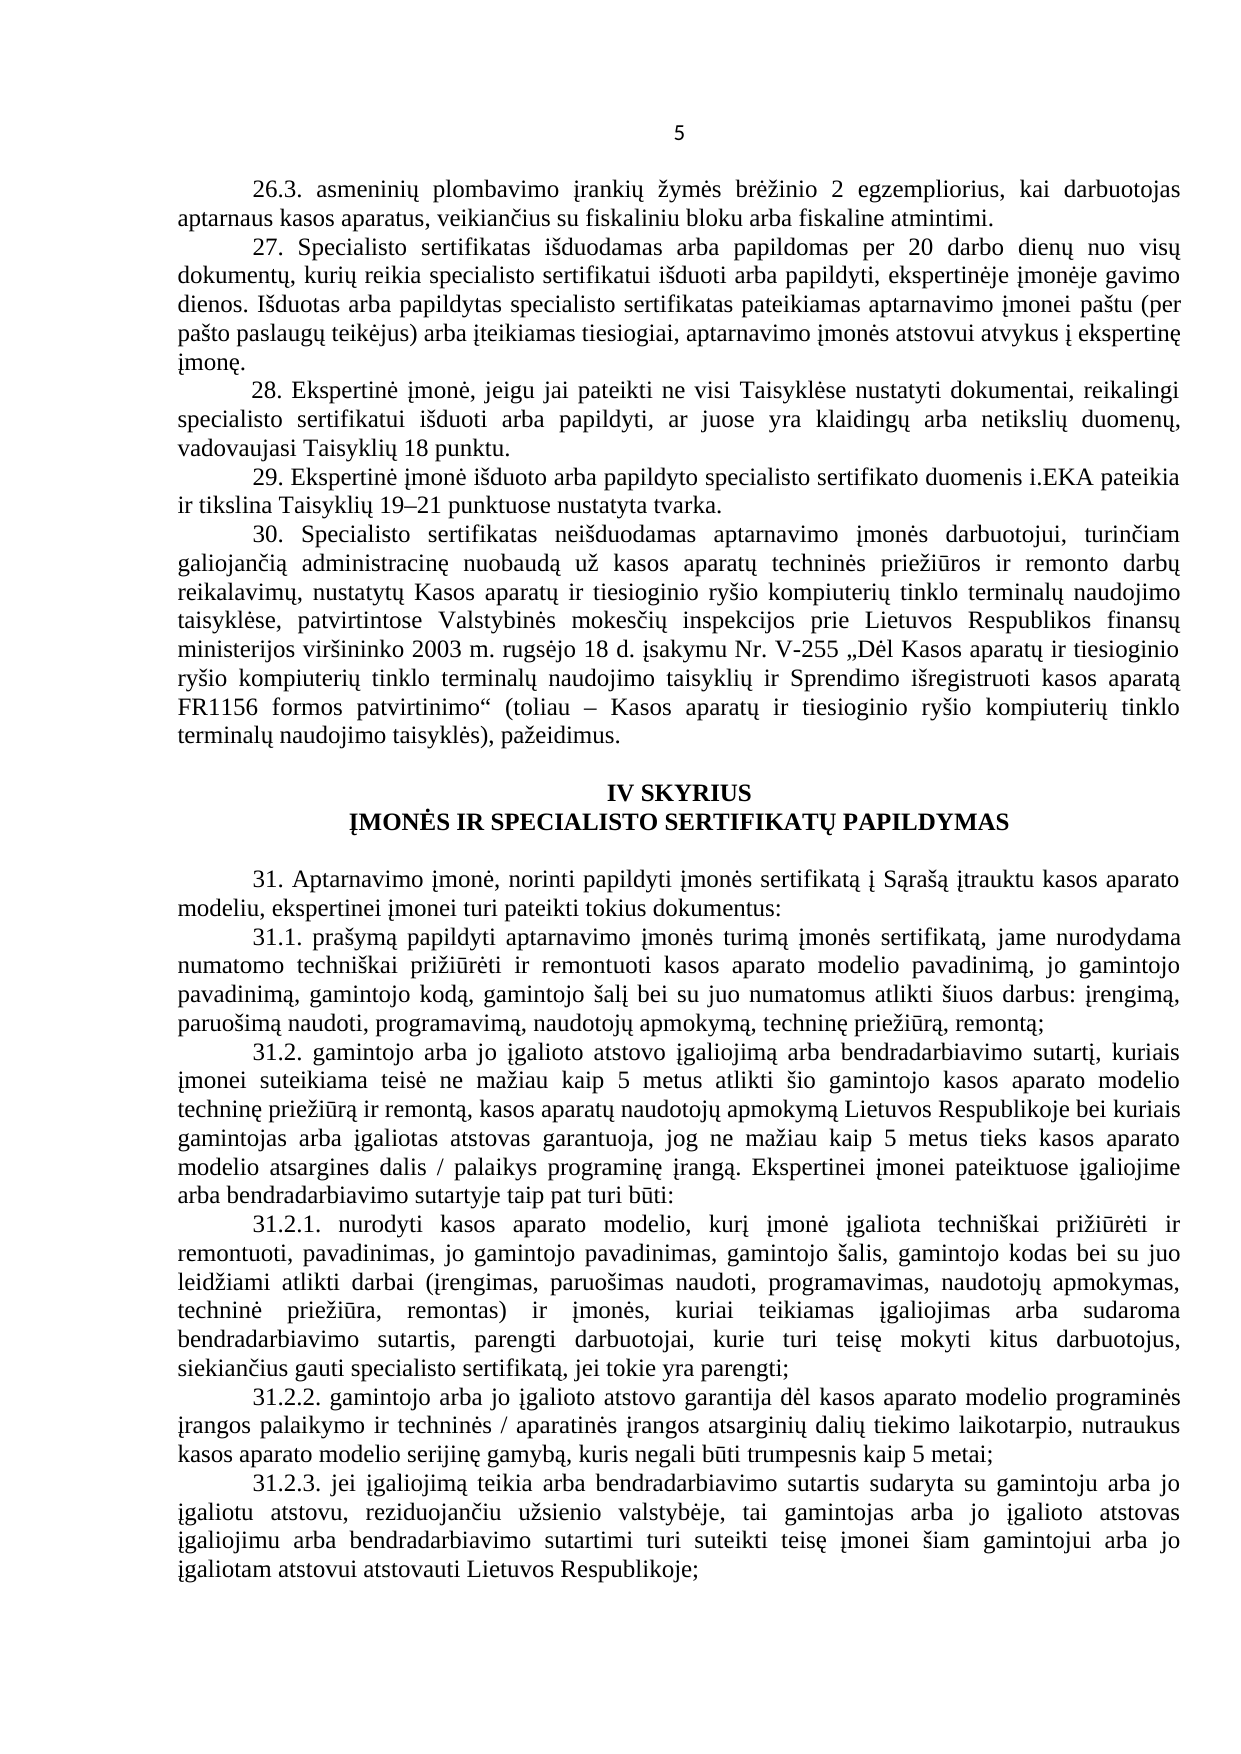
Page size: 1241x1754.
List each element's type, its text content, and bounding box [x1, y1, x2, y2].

text IV SKYRIUS [177, 778, 1181, 807]
text 31.2.1. nurodyti kasos aparato modelio, kurį įmonė įgaliota techniškai prižiūrėti ir remontuoti, pavadinimas, jo gamintojo pavadinimas, gamintojo šalis, gamintojo kodas bei su juo leidžiami atlikti darbai (įrengimas, paruošimas naudoti, programavimas, naudotojų apmokymas, techninė priežiūra, remontas) ir įmonės, kuriai teikiamas įgaliojimas arba sudaroma bendradarbiavimo sutartis, parengti darbuotojai, kurie turi teisę mokyti kitus darbuotojus, siekiančius gauti specialisto sertifikatą, jei tokie yra parengti; [177, 1209, 1181, 1382]
text 31.1. prašymą papildyti aptarnavimo įmonės turimą įmonės sertifikatą, jame nurodydama numatomo techniškai prižiūrėti ir remontuoti kasos aparato modelio pavadinimą, jo gamintojo pavadinimą, gamintojo kodą, gamintojo šalį bei su juo numatomus atlikti šiuos darbus: įrengimą, paruošimą naudoti, programavimą, naudotojų apmokymą, techninę priežiūrą, remontą; [177, 922, 1181, 1037]
text 31.2.3. jei įgaliojimą teikia arba bendradarbiavimo sutartis sudaryta su gamintoju arba jo įgaliotu atstovu, reziduojančiu užsienio valstybėje, tai gamintojas arba jo įgalioto atstovas įgaliojimu arba bendradarbiavimo sutartimi turi suteikti teisę įmonei šiam gamintojui arba jo įgaliotam atstovui atstovauti Lietuvos Respublikoje; [177, 1468, 1181, 1583]
text ĮMONĖS IR SPECIALISTO SERTIFIKATŲ PAPILDYMAS [177, 807, 1181, 835]
text 26.3. asmeninių plombavimo įrankių žymės brėžinio 2 egzempliorius, kai darbuotojas aptarnaus kasos aparatus, veikiančius su fiskaliniu bloku arba fiskaline atmintimi. [177, 174, 1181, 232]
text 31.2. gamintojo arba jo įgalioto atstovo įgaliojimą arba bendradarbiavimo sutartį, kuriais įmonei suteikiama teisė ne mažiau kaip 5 metus atlikti šio gamintojo kasos aparato modelio techninę priežiūrą ir remontą, kasos aparatų naudotojų apmokymą Lietuvos Respublikoje bei kuriais gamintojas arba įgaliotas atstovas garantuoja, jog ne mažiau kaip 5 metus tieks kasos aparato modelio atsargines dalis / palaikys programinę įrangą. Ekspertinei įmonei pateiktuose įgaliojime arba bendradarbiavimo sutartyje taip pat turi būti: [177, 1037, 1181, 1209]
text 28. Ekspertinė įmonė, jeigu jai pateikti ne visi Taisyklėse nustatyti dokumentai, reikalingi specialisto sertifikatui išduoti arba papildyti, ar juose yra klaidingų arba netikslių duomenų, vadovaujasi Taisyklių 18 punktu. [177, 375, 1181, 462]
text 30. Specialisto sertifikatas neišduodamas aptarnavimo įmonės darbuotojui, turinčiam galiojančią administracinę nuobaudą už kasos aparatų techninės priežiūros ir remonto darbų reikalavimų, nustatytų Kasos aparatų ir tiesioginio ryšio kompiuterių tinklo terminalų naudojimo taisyklėse, patvirtintose Valstybinės mokesčių inspekcijos prie Lietuvos Respublikos finansų ministerijos viršininko 2003 m. rugsėjo 18 d. įsakymu Nr. V-255 „Dėl Kasos aparatų ir tiesioginio ryšio kompiuterių tinklo terminalų naudojimo taisyklių ir Sprendimo išregistruoti kasos aparatą FR1156 formos patvirtinimo“ (toliau – Kasos aparatų ir tiesioginio ryšio kompiuterių tinklo terminalų naudojimo taisyklės), pažeidimus. [177, 519, 1181, 749]
text 27. Specialisto sertifikatas išduodamas arba papildomas per 20 darbo dienų nuo visų dokumentų, kurių reikia specialisto sertifikatui išduoti arba papildyti, ekspertinėje įmonėje gavimo dienos. Išduotas arba papildytas specialisto sertifikatas pateikiamas aptarnavimo įmonei paštu (per pašto paslaugų teikėjus) arba įteikiamas tiesiogiai, aptarnavimo įmonės atstovui atvykus į ekspertinę įmonę. [177, 232, 1181, 375]
text 31.2.2. gamintojo arba jo įgalioto atstovo garantija dėl kasos aparato modelio programinės įrangos palaikymo ir techninės / aparatinės įrangos atsarginių dalių tiekimo laikotarpio, nutraukus kasos aparato modelio serijinę gamybą, kuris negali būti trumpesnis kaip 5 metai; [177, 1382, 1181, 1468]
text 31. Aptarnavimo įmonė, norinti papildyti įmonės sertifikatą į Sąrašą įtrauktu kasos aparato modeliu, ekspertinei įmonei turi pateikti tokius dokumentus: [177, 864, 1181, 922]
text 29. Ekspertinė įmonė išduoto arba papildyto specialisto sertifikato duomenis i.EKA pateikia ir tikslina Taisyklių 19–21 punktuose nustatyta tvarka. [177, 462, 1181, 519]
